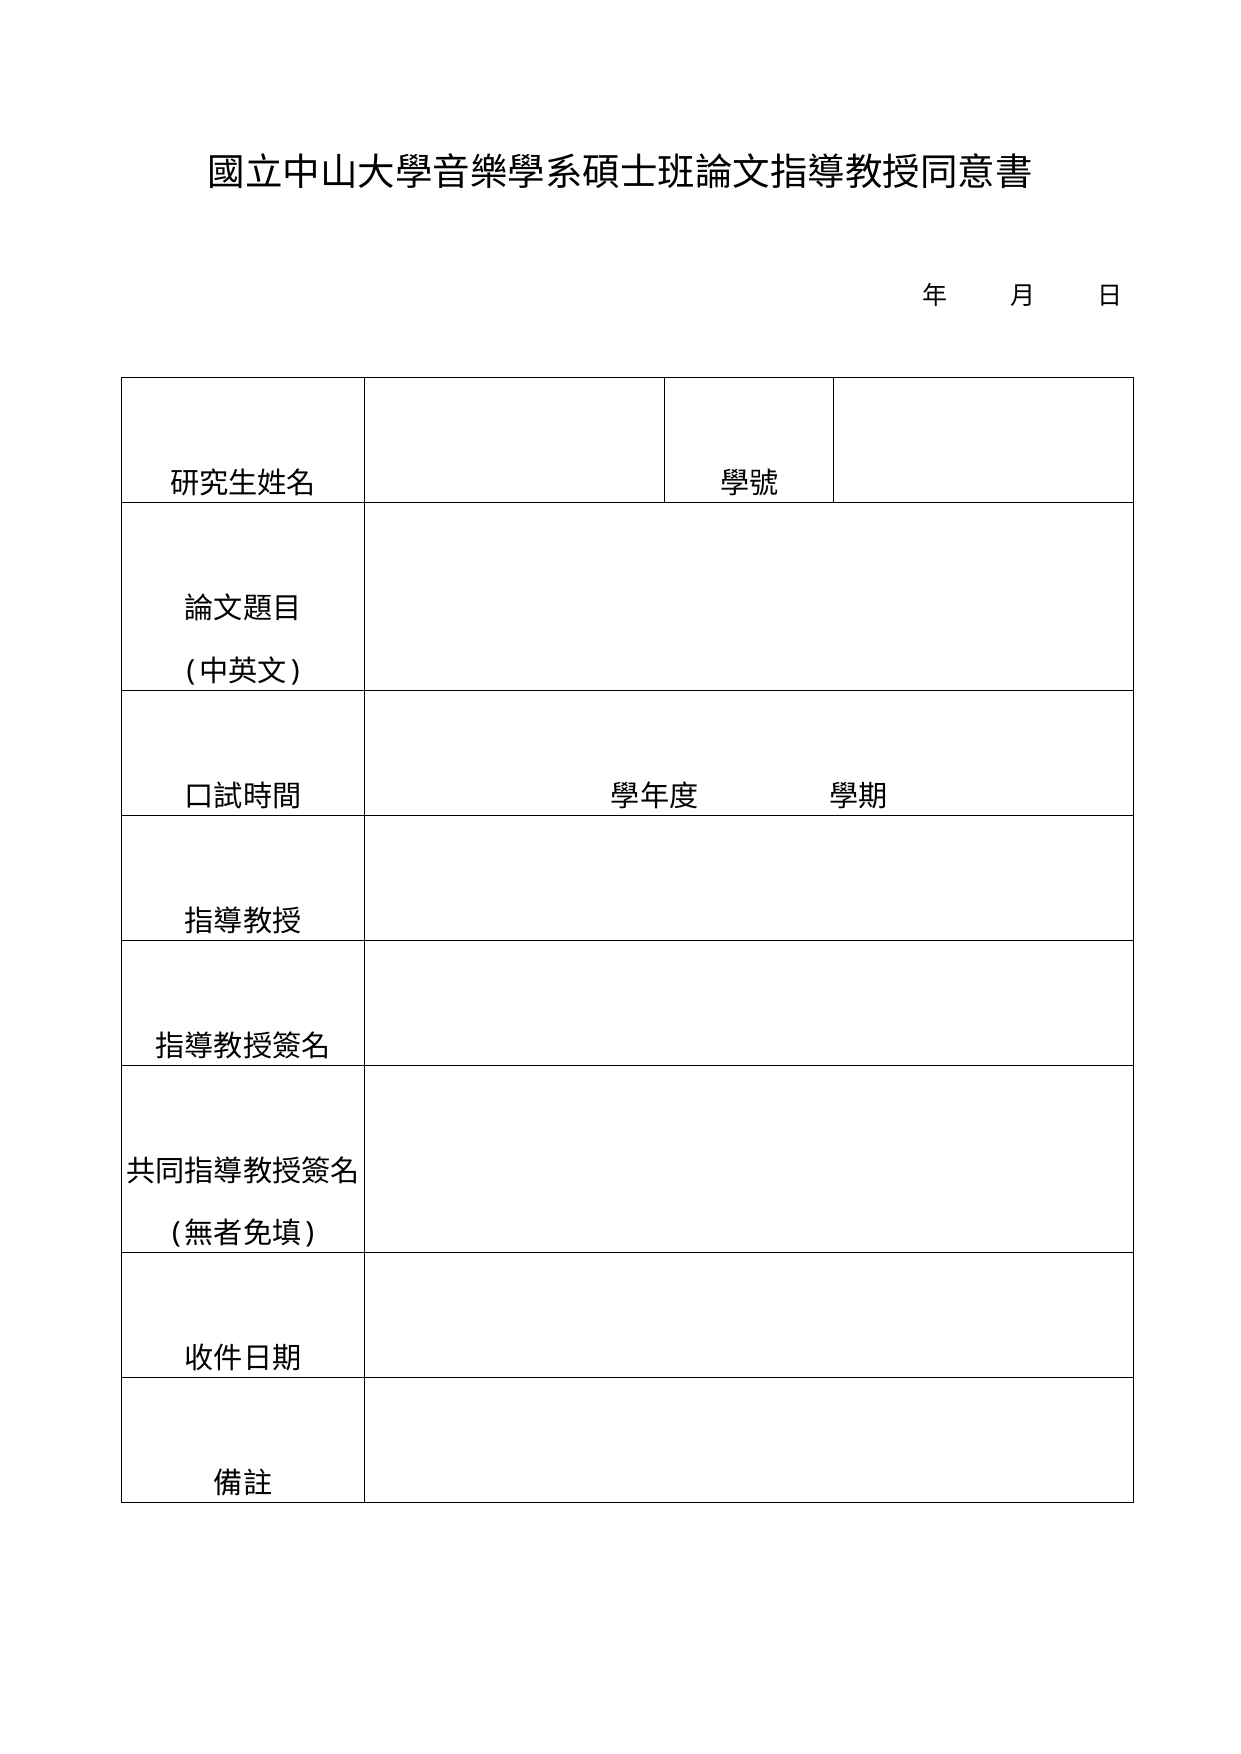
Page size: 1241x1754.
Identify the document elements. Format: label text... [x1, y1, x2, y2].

table_cell 指導教授 [122, 816, 364, 939]
table_cell 口試時間 [122, 691, 364, 814]
table_header [365, 378, 664, 502]
text 國立中山大學音樂學系碩士班論文指導教授同意書 [118, 127, 1122, 189]
table_cell [365, 503, 1133, 689]
table_header [834, 378, 1133, 502]
table_cell [365, 1253, 1133, 1377]
table_header 學號 [665, 378, 833, 502]
table_cell [365, 1066, 1133, 1252]
table_cell 共同指導教授簽名 (無者免填) [122, 1066, 364, 1252]
table_cell 指導教授簽名 [122, 941, 364, 1064]
table_cell 論文題目 (中英文) [122, 503, 364, 689]
table_cell [365, 941, 1133, 1064]
table_cell 備註 [122, 1378, 364, 1502]
table_cell [365, 816, 1133, 939]
text 年 月 日 [118, 252, 1122, 314]
table_cell 收件日期 [122, 1253, 364, 1377]
table_header 研究生姓名 [122, 378, 364, 502]
table_cell [365, 1378, 1133, 1502]
table_cell 學年度 學期 [365, 691, 1133, 814]
